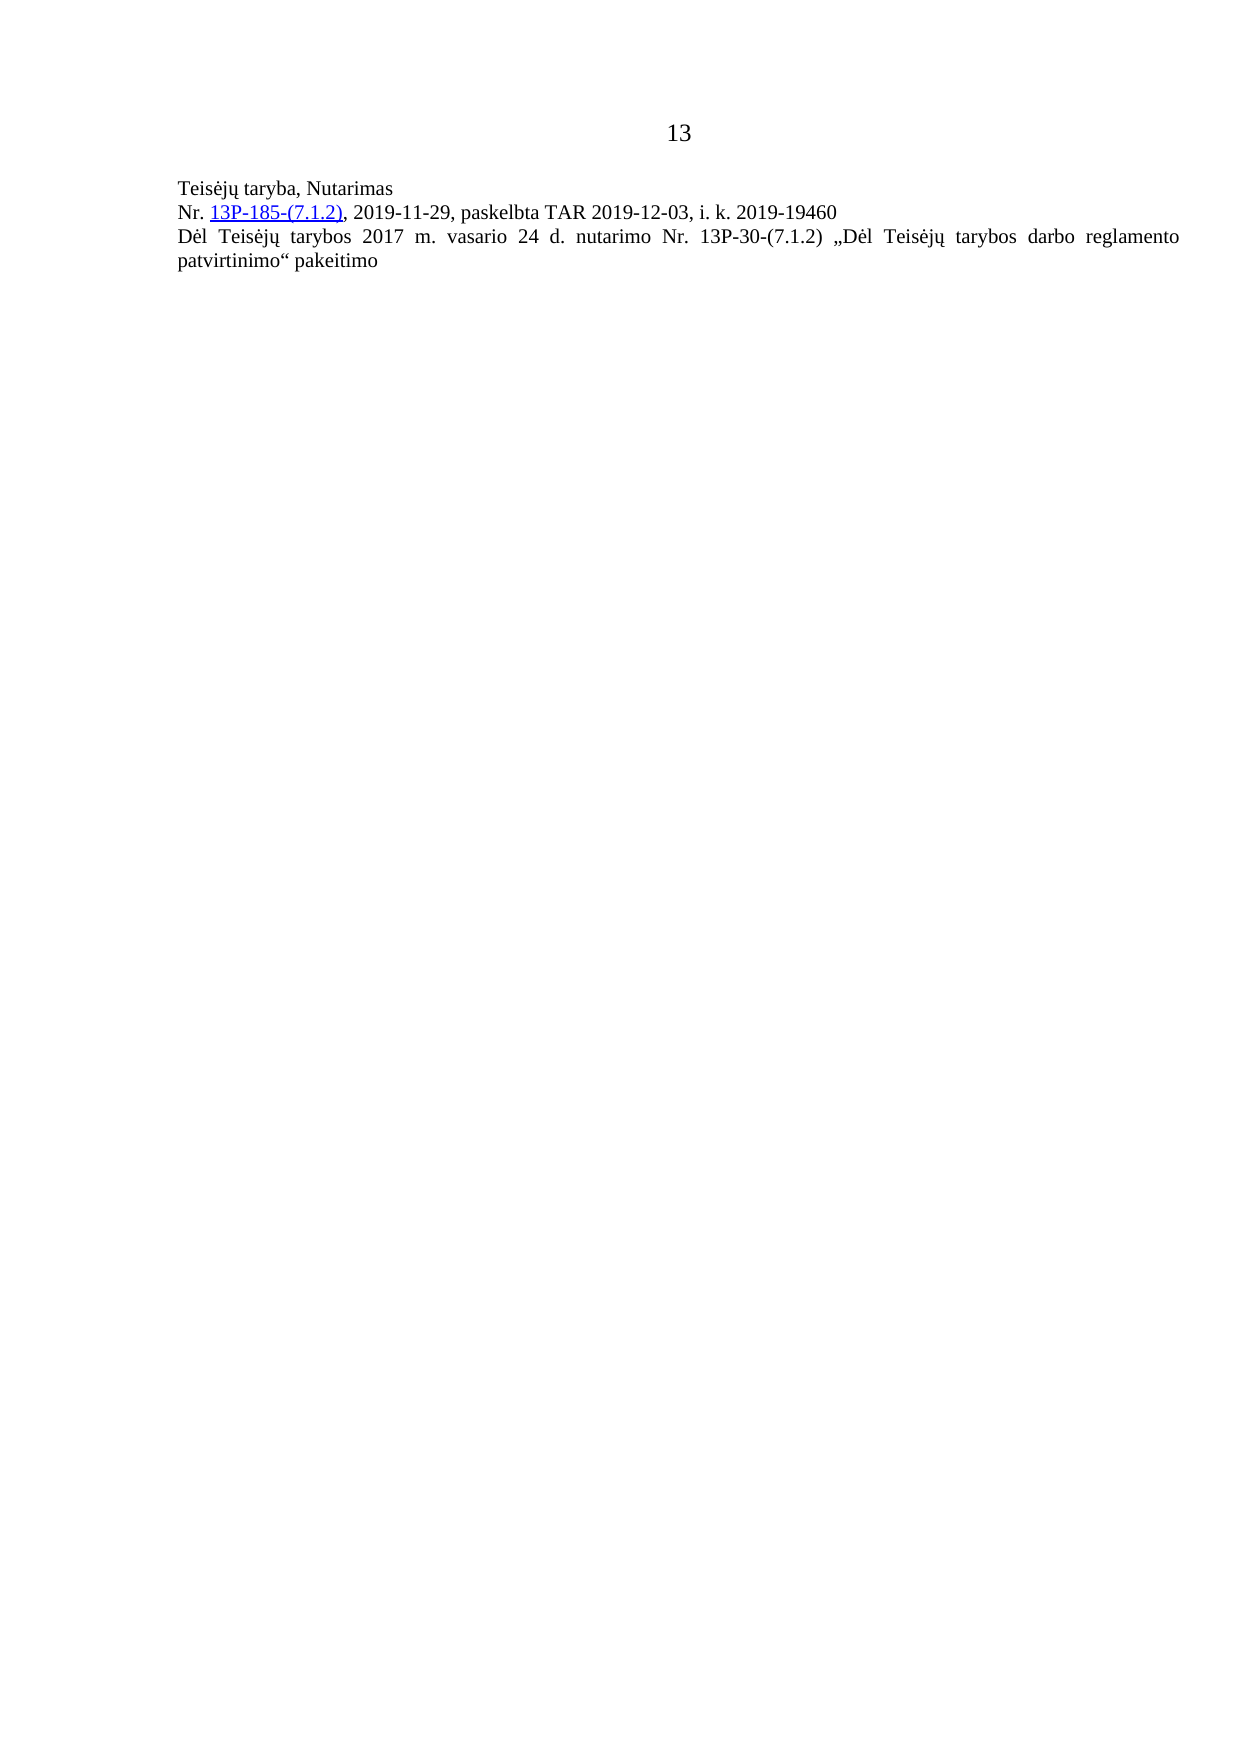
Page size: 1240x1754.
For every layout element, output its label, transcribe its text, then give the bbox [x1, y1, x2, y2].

text Teisėjų taryba, Nutarimas [177, 176, 1181, 200]
text Dėl Teisėjų tarybos 2017 m. vasario 24 d. nutarimo Nr. 13P-30-(7.1.2) „Dėl Teisėjų tarybos darbo reglamento patvirtinimo“ pakeitimo [177, 224, 1181, 272]
text Nr. 13P-185-(7.1.2), 2019-11-29, paskelbta TAR 2019-12-03, i. k. 2019-19460 [177, 200, 1181, 224]
